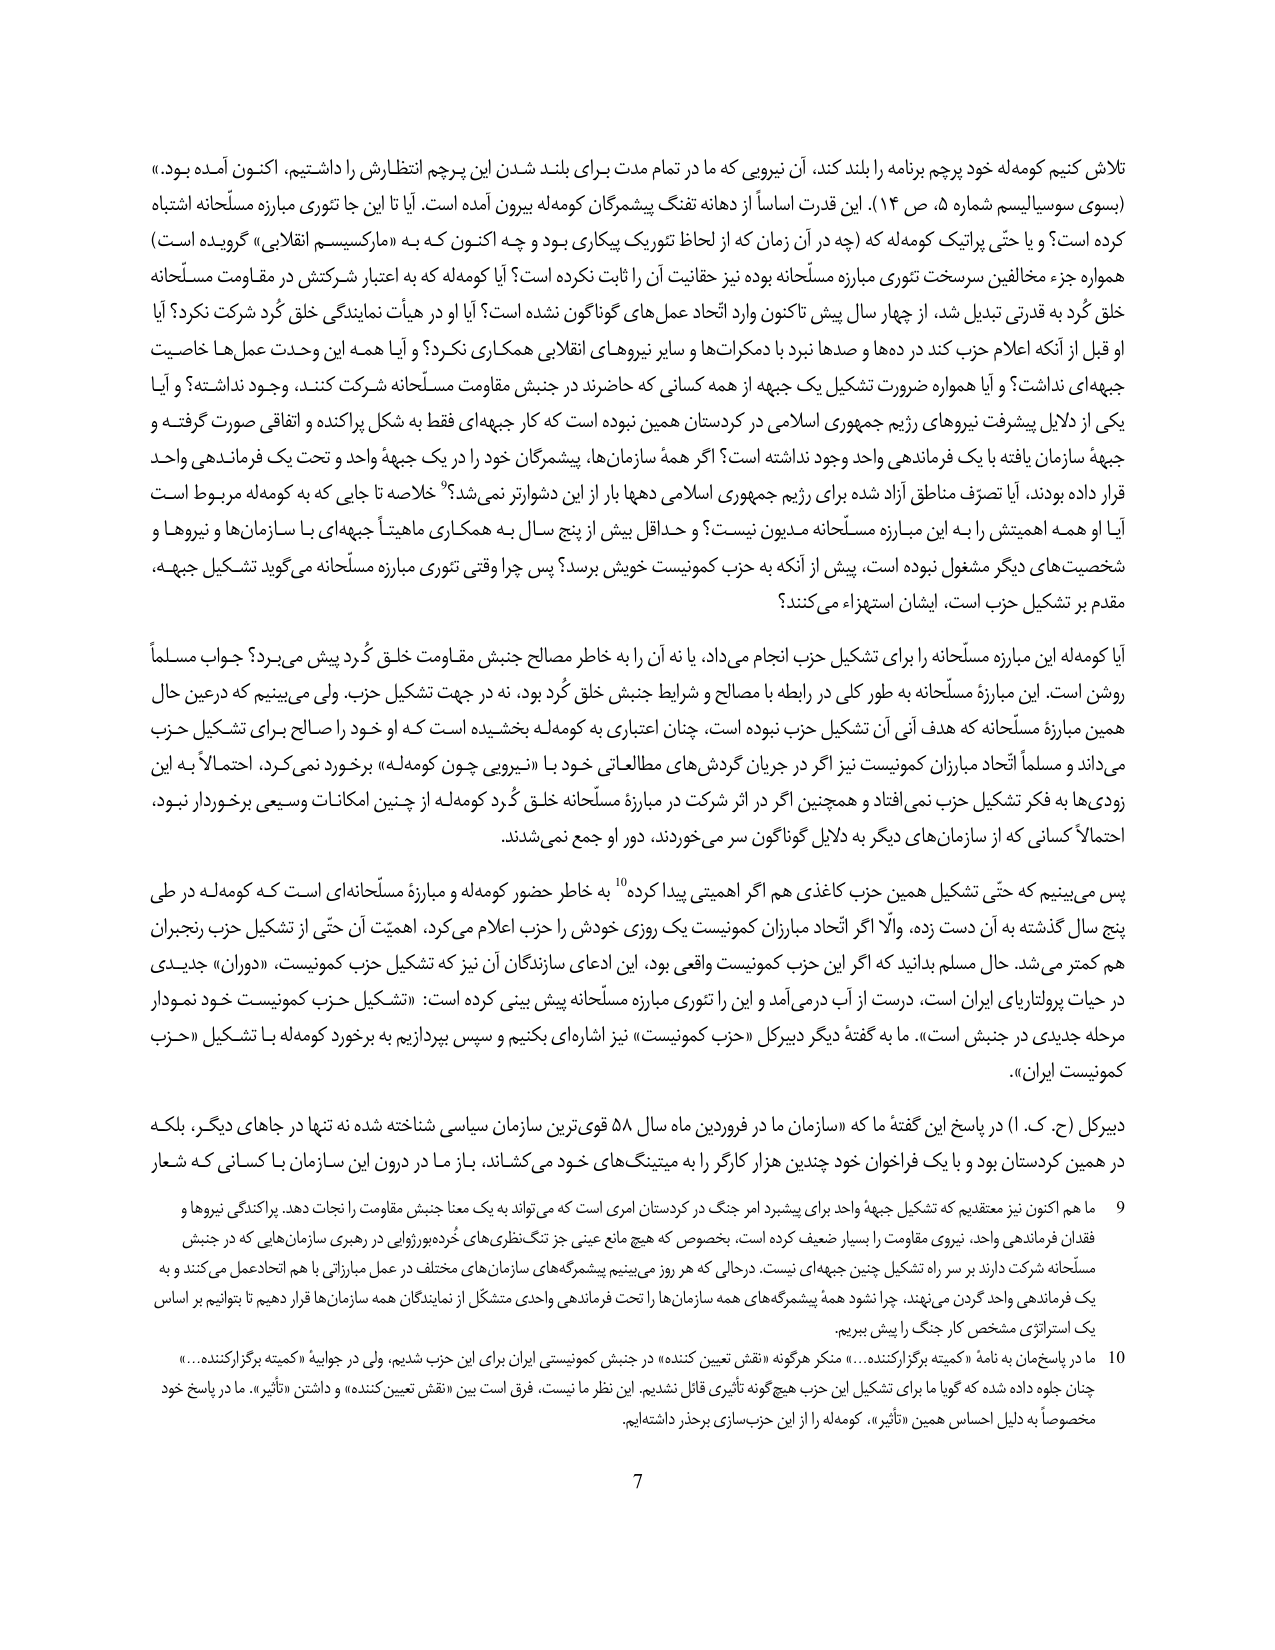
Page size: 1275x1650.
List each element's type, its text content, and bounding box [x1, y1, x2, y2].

text ما هم اکنون نیز معتقدیم که تشکیل جبههٔ واحد برای پیشبرد امر جنگ در کردستان امری است که می‌تواند به یک معنا جنبش مقاومت را نجات دهد. پراکندگی نیروها و فقدان فرماندهی واحد، نیروی مقاومت را بسیار ضعیف کرده است، بخصوص که هیچ مانع عینی جز تنگ‌نظری‌های خُرده‌بورژوایی در رهبری سازمان‌هایی که در جنبش مسلّحانه شرکت دارند بر سر راه تشکیل چنین جبهه‌ای نیست. درحالی که هر روز می‌بینیم پیشمرگه‌های سازمان‌های مختلف در عمل مبارزاتی با هم اتحادعمل می‌کنند و به یک فرماندهی واحد گردن می‌نهند، چرا نشود همهٔ پیشمرگه‌های همه سازمان‌ها را تحت فرماندهی واحدی متشکّل از نمایندگان همه سازمان‌ها قرار دهیم تا بتوانیم بر اساس یک استراتژی مشخص کار جنگ را پیش ببریم. [150, 1193, 1125, 1343]
text دبیرکل (ح. ک. ا) در پاسخ این گفتهٔ ما که «سازمان ما در فروردین ماه سال ۵۸ قوی‌ترین سازمان سیاسی شناخته شده نه تنها در جاهای دیگر، بلکه در همین کردستان بود و با یک فراخوان خود چندین هزار کارگر را به میتینگ‌های خود می‌کشاند، باز ما در درون این سازمان با کسانی که شعار تشکیل حزب را به عنوان یک شعار مبرم طرح می‌نمودند، مبارزه می‌کردیم»، چنین جواب می‌دهد: «بسیار خوب، رفیق! ما هم به همین دلیل است که می‌گوییم پیش کشیدن معیار نفوذ در طبقه از جانب شما و امثال شما فقط بهانه‌ای برای سنگ‌اندازی در راه حزب است. شما به این موضع‌گیری‌تان افتخار می‌کنید، ولی به نظر ما برای کسی که خود را کمونیست بداند، جای شرم است»‌(صفحه ۱۳ کمونیست، شماره ۱). البتّه بعداً توضیح می‌دهد که منظورش این نیست که گویا ما «پوپولیست‌ها» می‌توانیم یک حزب تشکیل بدهیم و یا اگر تشکیل بدهیم «نمی‌تواند یک حزب کمونیست باشد»، ولی همهٔ این حرف‌ها مانع از آن نمی‌شود که ما را به خاطر سنگ‌اندازی در راه تشکیل حزب کمونیست سرزنش کند. البتّه نه در این مصاحبهٔ دبیرکل «حزب کمونیست ایران» و نه در جوابیهٔ «کمیته برگزارکننده…» به ماهیت حرف ما توجه نشده است. آنها ترجیح دادند به جای ورود به بحثِ مشکل ولی اساسیِ دلیل وجود حزب کمونیست، شرایط ایجاد آن و سازمان این حزب، برای خود در بحث پیروزی‌های ساده‌ای کسب کنند: پیروزی‌های ساده‌ای از این قبیل که شما با تشکیل حزب کمونیست مخالفت کرده‌اید، پس شما با تشکیل حزب کمونیست مخالفید. نه! ما با تشکیل حزب کمونیست مخالف نیستیم، ما حتّی وقتی می‌گوییم که حزب کمونیست در جریان گسترش مبارزهٔ مسلّحانه برای در‌هم شکستن قدرت سیاسی امپریالیستی تشکیل می‌شود باز این حرفمان به آن معنا نیست که جریان تشکیل حزب کمونیست را به سیر خود به خودی امور وامی‌گذاریم و در زمینهٔ تشکیلاتی به دنباله‌روی می‌افتیم و یا درحال حاضر پرولتاریا را از سازمان رزمندهٔ آن محروم می‌کنیم. به هیچ وجه چنین نیست. ما در حال حاضر با ایجاد سازمان سیاسی ـ نظامی با انضباط پولادین براساس سانترالیسم ـ دمکراتیک در حول برنامه‌ای که براساس تحلیل شرایط کنونی با تکیه بر تئوری مارکسیستی هدف‌های آنی و آتی جنبش پرولتاریا و متحدین آنی و آتی او را در جنبش تعیین کند، وظیفهٔ تشکیلاتی و مبارزاتی روشنفکران پرولتاریا را به بهترین نحو انجام می‌دهیم. [150, 1107, 1125, 1180]
text حال ببینیم این نظر، اول جبهه بعد حزب در شرایط ایران غلط از آب درآمده است که دبیرکل (ح ـ ک ـ ا) آن را به استهزاء می‌گیرند؟ ببینیم آیا اینکه حزب، خود نشانگر مرحله جدیدی از مبارزه است در شراثط ایران غلط از آب در آمده است؟ ببینیم آیا اینکه تنها از طریق مبارزه مسلّحانه است که می‌توان از جمله شرایط تشکیل حزب را فراهم کرد درشرایط ایران غلط از آب درآمده است؟ به تجربه همین کومه‌له مراجعه کنیم و فرض کنیم که حزبی که او در ۱۱ شهریور ۱۳۶۲ تشکیل داده واقعاً یک حزب کمونیست است و فرض کنیم که واقعاً همانطور که رهبران کومه‌له ادّعا می‌کنند این سازمان در سال ۱۳۴۸ بوجود آمده باشد. چهارده سال از زندگی کومه‌له می‌گذرد، ولی پنج سال است که توده‌ها از وجود کومه‌له مطلع‌اند چرا که به قول خود کومه‌له او را در جنبش مقاومت مسلّحانه خلق کُرد می‌بینند. آیا اگر کومه‌له در این شکل از مبارزه شرکت نمی‌کرد، امروز کسی او را می‌شناخت؟ آیا او آن قدرتی می‌شد که آقای منصور حکمت در موردش بگوید: «از این رو ما نتیجه گرفتیم که مهمترین وظیفه ما باید این باشد که تلاش کنیم کومه‌له خود پرچم برنامه را بلند کند، آن نیرویی که ما در تمام مدت برای بلند شدن این پرچم انتظارش را داشتیم، اکنون آمده بود.» (بسوی سوسیالیسم شماره ۵، ص ۱۴). این قدرت اساساً از دهانه تفنگ پیشمرگان کومه‌له بیرون آمده است. آیا تا این جا تئوری مبارزه مسلّحانه اشتباه کرده است؟ و یا حتّی پراتیک کومه‌له که (چه در آن زمان که از لحاظ تئوریک پیکاری بود و چه اکنون که به «مارکسیسم انقلابی» گرویده است) همواره جزء مخالفین سرسخت تئوری مبارزه مسلّحانه بوده نیز حقانیت آن را ثابت نکرده است؟ آیا کومه‌له که به اعتبار شرکتش در مقاومت مسلّحانه خلق کُرد به قدرتی تبدیل شد، از چهار سال پیش تاکنون وارد اتّحاد عمل‌های گوناگون نشده است؟ آیا او در هیأت نمایندگی خلق کُرد شرکت نکرد؟ آیا او قبل از آنکه اعلام حزب کند در ده‌ها و صدها نبرد با دمکرات‌ها و سایر نیروهای انقلابی همکاری نکرد؟ و آیا همه این وحدت عمل‌ها خاصیت جبهه‌ای نداشت؟ و آیا همواره ضرورت تشکیل یک جبهه از همه کسانی که حاضرند در جنبش مقاومت مسلّحانه شرکت کنند، وجود نداشته؟ و آیا یکی از دلایل پیشرفت نیروهای رژیم جمهوری اسلامی در کردستان همین نبوده است که کار جبهه‌ای فقط به شکل پراکنده و اتفاقی صورت گرفته و جبههٔ سازمان یافته با یک فرماندهی واحد وجود نداشته است؟ اگر همهٔ سازمان‌ها، پیشمرگان خود را در یک جبههٔ واحد و تحت یک فرماندهی واحد قرار داده بودند، آیا تصرّف مناطق آزاد شده برای رژیم جمهوری اسلامی دهها بار از این دشوارتر نمی‌شد؟ خلاصه تا جایی که به کومه‌له مربوط است آیا او همه اهمیتش را به این مبارزه مسلّحانه مدیون نیست؟ و حداقل بیش از پنج سال به همکاری ماهیتاً جبهه‌ای با سازمان‌ها و نیروها و شخصیت‌های دیگر مشغول نبوده است، پیش از آنکه به حزب کمونیست خویش برسد؟ پس چرا وقتی تئوری مبارزه مسلّحانه می‌گوید تشکیل جبهه، مقدم بر تشکیل حزب است، ایشان استهزاء می‌کنند؟ [150, 150, 1125, 620]
text آیا کومه‌له این مبارزه مسلّحانه را برای تشکیل حزب انجام می‌داد، یا نه آن را به خاطر مصالح جنبش مقاومت خلق کُرد پیش می‌برد؟ جواب مسلماً روشن است. این مبارزهٔ مسلّحانه به طور کلی در رابطه با مصالح و شرایط جنبش خلق کُرد بود، نه در جهت تشکیل حزب. ولی می‌بینیم که درعین حال همین مبارزهٔ مسلّحانه که هدف آنی آن تشکیل حزب نبوده است، چنان اعتباری به کومه‌له بخشیده است که او خود را صالح برای تشکیل حزب می‌داند و مسلماً اتّحاد مبارزان کمونیست نیز اگر در جریان گردش‌های مطالعاتی خود با «نیرویی چون کومه‌له» برخورد نمی‌کرد، احتمالاً به این زودی‌ها به فکر تشکیل حزب نمی‌افتاد و همچنین اگر در اثر شرکت در مبارزهٔ مسلّحانه خلق کُرد کومه‌له از چنین امکانات وسیعی برخوردار نبود، احتمالاً کسانی که از سازمان‌های دیگر به دلایل گوناگون سر می‌خوردند، دور او جمع نمی‌شدند. [150, 638, 1125, 855]
text پس می‌بینیم که حتّی تشکیل همین حزب کاغذی هم اگر اهمیتی پیدا کرده به خاطر حضور کومه‌له و مبارزهٔ مسلّحانه‌ای است که کومه‌له در طی پنج سال گذشته به آن دست زده، والّا اگر اتّحاد مبارزان کمونیست یک روزی خودش را حزب اعلام می‌کرد، اهمیّت آن حتّی از تشکیل حزب رنجبران هم کمتر می‌شد. حال مسلم بدانید که اگر این حزب کمونیست واقعی بود، این ادعای سازندگان آن نیز که تشکیل حزب کمونیست، «دوران» جدیدی در حیات پرولتاریای ایران است، درست از آب درمی‌آمد و این را تئوری مبارزه مسلّحانه پیش بینی کرده است: «تشکیل حزب کمونیست خود نمودار مرحله جدیدی در جنبش است». ما به گفتهٔ دیگر دبیرکل «حزب کمونیست» نیز اشاره‌ای بکنیم و سپس بپردازیم به برخورد کومه‌له با تشکیل «حزب کمونیست ایران». [150, 873, 1125, 1089]
text ما در پاسخ‌مان به نامهٔ «کمیته برگزارکننده…» منکر هرگونه «نقش تعیین کننده» در جنبش کمونیستی ایران برای این حزب شدیم، ولی در جوابیهٔ «کمیته برگزارکننده…» چنان جلوه داده شده که گویا ما برای تشکیل این حزب هیچ‌گونه تأثیری قائل نشدیم. این نظر ما نیست، فرق است بین «نقش تعیین‌کننده» و داشتن «تأثیر». ما در پاسخ خود مخصوصاً به دلیل احساس همین «تأثیر»، کومه‌له را از این حزب‌سازی برحذر داشته‌ایم. [150, 1343, 1125, 1434]
